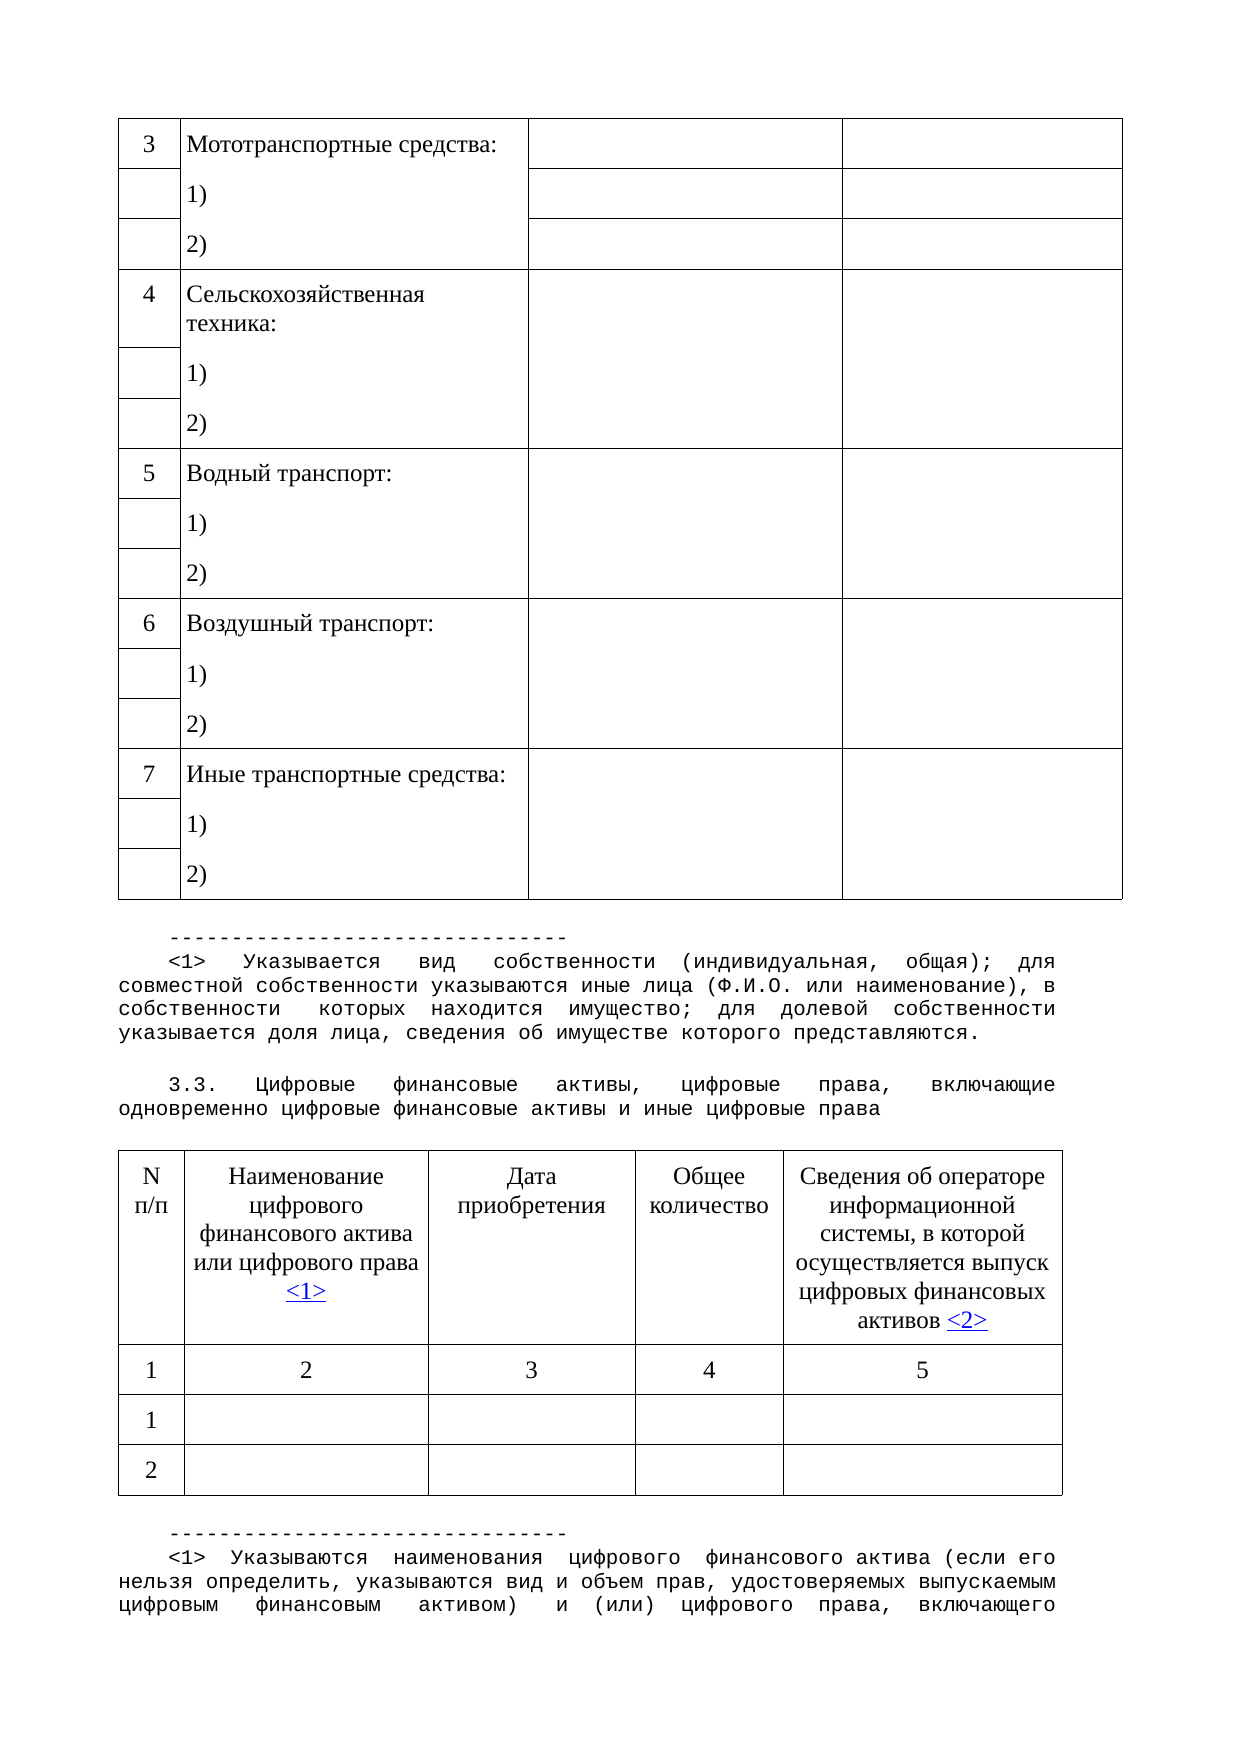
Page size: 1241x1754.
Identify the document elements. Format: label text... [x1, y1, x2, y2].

table_cell [119, 699, 180, 748]
table_cell Иные транспортные средства: [181, 749, 528, 798]
table_cell [119, 169, 180, 218]
table_cell 2) [181, 218, 528, 268]
text указывается доля лица, сведения об имуществе которого представляются. [118, 1022, 1122, 1046]
table_cell 6 [119, 599, 180, 648]
table_cell [636, 1445, 783, 1494]
table_cell [529, 749, 842, 798]
table_cell 1 [119, 1345, 184, 1394]
table_cell [843, 270, 1122, 347]
table_cell [843, 698, 1122, 748]
table_cell 1) [181, 798, 528, 848]
table_cell 5 [784, 1345, 1062, 1394]
table_cell Мототранспортные средства: [181, 119, 528, 168]
table_cell [429, 1395, 635, 1444]
table_cell [843, 119, 1122, 168]
table_cell [843, 798, 1122, 848]
table_cell [119, 399, 180, 447]
table_cell [529, 398, 842, 447]
table_cell [529, 219, 842, 268]
table_cell [529, 347, 842, 397]
table_header Общее количество [636, 1151, 783, 1344]
table_cell 1) [181, 347, 528, 397]
table_cell [843, 648, 1122, 698]
table_header Дата приобретения [429, 1151, 635, 1344]
table_cell [185, 1395, 428, 1444]
table_cell [843, 498, 1122, 548]
table_cell [429, 1445, 635, 1494]
table_cell [119, 549, 180, 598]
table_cell [529, 119, 842, 168]
table_cell [843, 398, 1122, 447]
table_cell 2 [119, 1445, 184, 1494]
table_cell [843, 219, 1122, 268]
text собственности которых находится имущество; для долевой собственности [118, 998, 1122, 1022]
table_cell [185, 1445, 428, 1494]
table_cell 4 [119, 270, 180, 347]
table_cell 2 [185, 1345, 428, 1394]
table_cell [529, 798, 842, 848]
table_header Сведения об операторе информационной системы, в которой осуществляется выпуск цифровых финансовых активов <2> [784, 1151, 1062, 1344]
table_cell [843, 347, 1122, 397]
text нельзя определить, указываются вид и объем прав, удостоверяемых выпускаемым [118, 1571, 1122, 1594]
table_cell [784, 1395, 1062, 1444]
table_cell [636, 1395, 783, 1444]
table_cell 3 [119, 119, 180, 168]
table_cell 2) [181, 548, 528, 598]
table_cell [843, 749, 1122, 798]
table_cell [529, 169, 842, 218]
table_cell 5 [119, 449, 180, 498]
table_cell [119, 348, 180, 397]
table_cell 1 [119, 1395, 184, 1444]
table_cell Сельскохозяйственная техника: [181, 270, 528, 347]
text цифровым финансовым активом) и (или) цифрового права, включающего [118, 1594, 1122, 1618]
table_cell [529, 599, 842, 648]
table_header N п/п [119, 1151, 184, 1344]
table_header Наименование цифрового финансового актива или цифрового права <1> [185, 1151, 428, 1344]
table_cell [529, 270, 842, 347]
table_cell Воздушный транспорт: [181, 599, 528, 648]
table_cell 2) [181, 848, 528, 898]
table_cell [843, 548, 1122, 598]
table_cell [119, 849, 180, 898]
text совместной собственности указываются иные лица (Ф.И.О. или наименование), в [118, 974, 1122, 998]
table_cell 3 [429, 1345, 635, 1394]
table_cell [529, 498, 842, 548]
table_cell 7 [119, 749, 180, 798]
table_cell [119, 499, 180, 548]
text <1> Указывается вид собственности (индивидуальная, общая); для [118, 951, 1122, 974]
table_cell 1) [181, 648, 528, 698]
table_cell [119, 219, 180, 268]
table_cell [529, 848, 842, 898]
table_cell [119, 799, 180, 848]
table_cell [843, 599, 1122, 648]
table_cell [529, 698, 842, 748]
text одновременно цифровые финансовые активы и иные цифровые права [118, 1098, 1122, 1122]
table_cell Водный транспорт: [181, 449, 528, 498]
table_cell 1) [181, 168, 528, 218]
table_cell [843, 848, 1122, 898]
table_cell [843, 449, 1122, 498]
table_cell 2) [181, 398, 528, 447]
text -------------------------------- [118, 927, 1122, 951]
text <1> Указываются наименования цифрового финансового актива (если его [118, 1547, 1122, 1571]
text 3.3. Цифровые финансовые активы, цифровые права, включающие [118, 1074, 1122, 1098]
table_cell [529, 648, 842, 698]
table_cell [119, 649, 180, 698]
table_cell [784, 1445, 1062, 1494]
table_cell 1) [181, 498, 528, 548]
table_cell [529, 548, 842, 598]
table_cell [843, 169, 1122, 218]
table_cell 2) [181, 698, 528, 748]
table_cell 4 [636, 1345, 783, 1394]
text -------------------------------- [118, 1523, 1122, 1547]
table_cell [529, 449, 842, 498]
